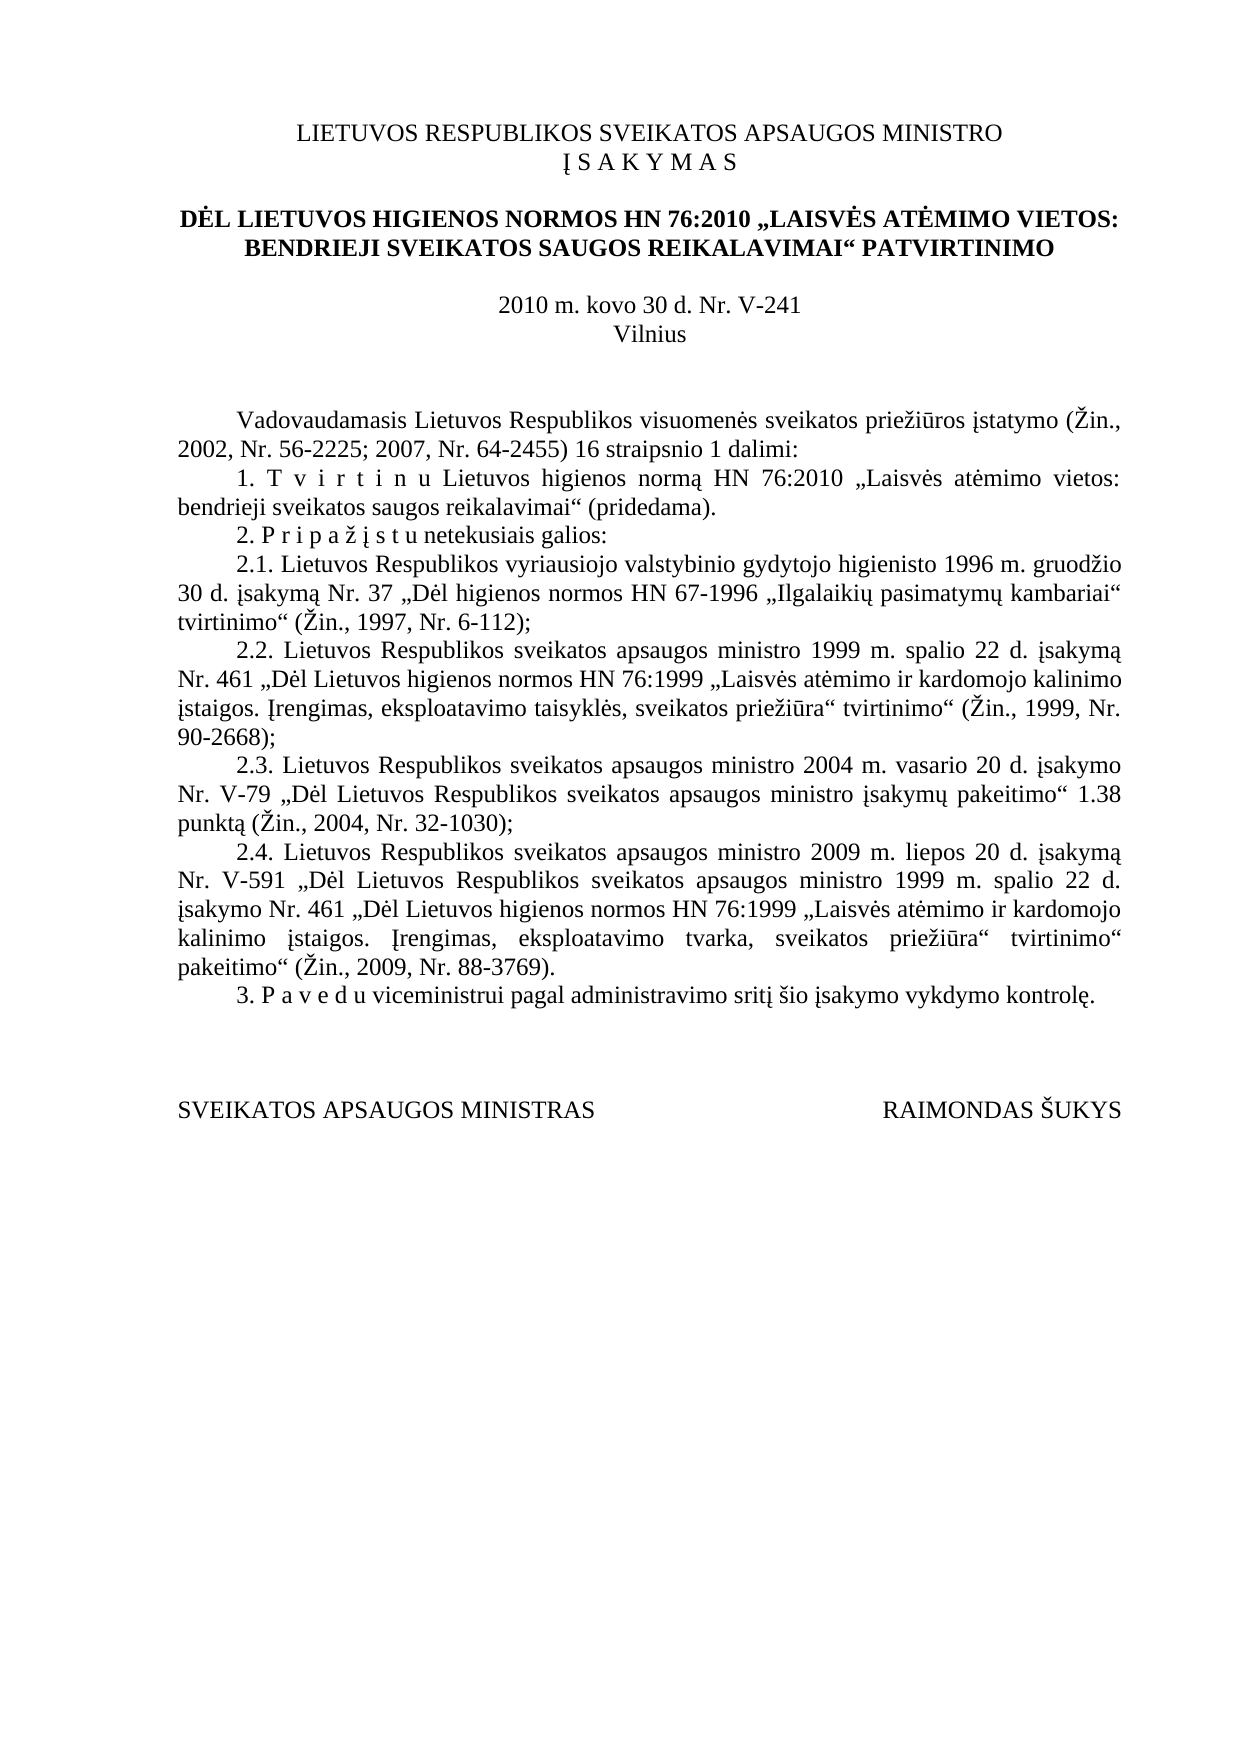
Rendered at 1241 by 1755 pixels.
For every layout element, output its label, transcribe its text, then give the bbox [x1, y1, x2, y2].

text 2. P r i p a ž į s t u netekusiais galios: [177, 521, 1122, 549]
text 2.1. Lietuvos Respublikos vyriausiojo valstybinio gydytojo higienisto 1996 m. gruodžio 30 d. įsakymą Nr. 37 „Dėl higienos normos HN 67-1996 „Ilgalaikių pasimatymų kambariai“ tvirtinimo“ (Žin., 1997, Nr. 6-112); [177, 549, 1122, 636]
text DĖL LIETUVOS HIGIENOS NORMOS HN 76:2010 „LAISVĖS ATĖMIMO VIETOS: BENDRIEJI SVEIKATOS SAUGOS REIKALAVIMAI“ PATVIRTINIMO [177, 204, 1122, 262]
text Į S A K Y M A S [177, 147, 1122, 176]
text 2.2. Lietuvos Respublikos sveikatos apsaugos ministro 1999 m. spalio 22 d. įsakymą Nr. 461 „Dėl Lietuvos higienos normos HN 76:1999 „Laisvės atėmimo ir kardomojo kalinimo įstaigos. Įrengimas, eksploatavimo taisyklės, sveikatos priežiūra“ tvirtinimo“ (Žin., 1999, Nr. 90-2668); [177, 636, 1122, 751]
text 3. P a v e d u viceministrui pagal administravimo sritį šio įsakymo vykdymo kontrolę. [177, 981, 1122, 1009]
text LIETUVOS RESPUBLIKOS SVEIKATOS APSAUGOS MINISTRO [177, 118, 1122, 147]
text Vilnius [177, 319, 1122, 348]
text 2.4. Lietuvos Respublikos sveikatos apsaugos ministro 2009 m. liepos 20 d. įsakymą Nr. V-591 „Dėl Lietuvos Respublikos sveikatos apsaugos ministro 1999 m. spalio 22 d. įsakymo Nr. 461 „Dėl Lietuvos higienos normos HN 76:1999 „Laisvės atėmimo ir kardomojo kalinimo įstaigos. Įrengimas, eksploatavimo tvarka, sveikatos priežiūra“ tvirtinimo“ pakeitimo“ (Žin., 2009, Nr. 88-3769). [177, 837, 1122, 981]
text 2010 m. kovo 30 d. Nr. V-241 [177, 291, 1122, 319]
text SVEIKATOS APSAUGOS MINISTRAS RAIMONDAS ŠUKYS [177, 1096, 1122, 1124]
text 2.3. Lietuvos Respublikos sveikatos apsaugos ministro 2004 m. vasario 20 d. įsakymo Nr. V-79 „Dėl Lietuvos Respublikos sveikatos apsaugos ministro įsakymų pakeitimo“ 1.38 punktą (Žin., 2004, Nr. 32-1030); [177, 751, 1122, 837]
text 1. T v i r t i n u Lietuvos higienos normą HN 76:2010 „Laisvės atėmimo vietos: bendrieji sveikatos saugos reikalavimai“ (pridedama). [177, 463, 1122, 521]
text Vadovaudamasis Lietuvos Respublikos visuomenės sveikatos priežiūros įstatymo (Žin., 2002, Nr. 56-2225; 2007, Nr. 64-2455) 16 straipsnio 1 dalimi: [177, 406, 1122, 463]
